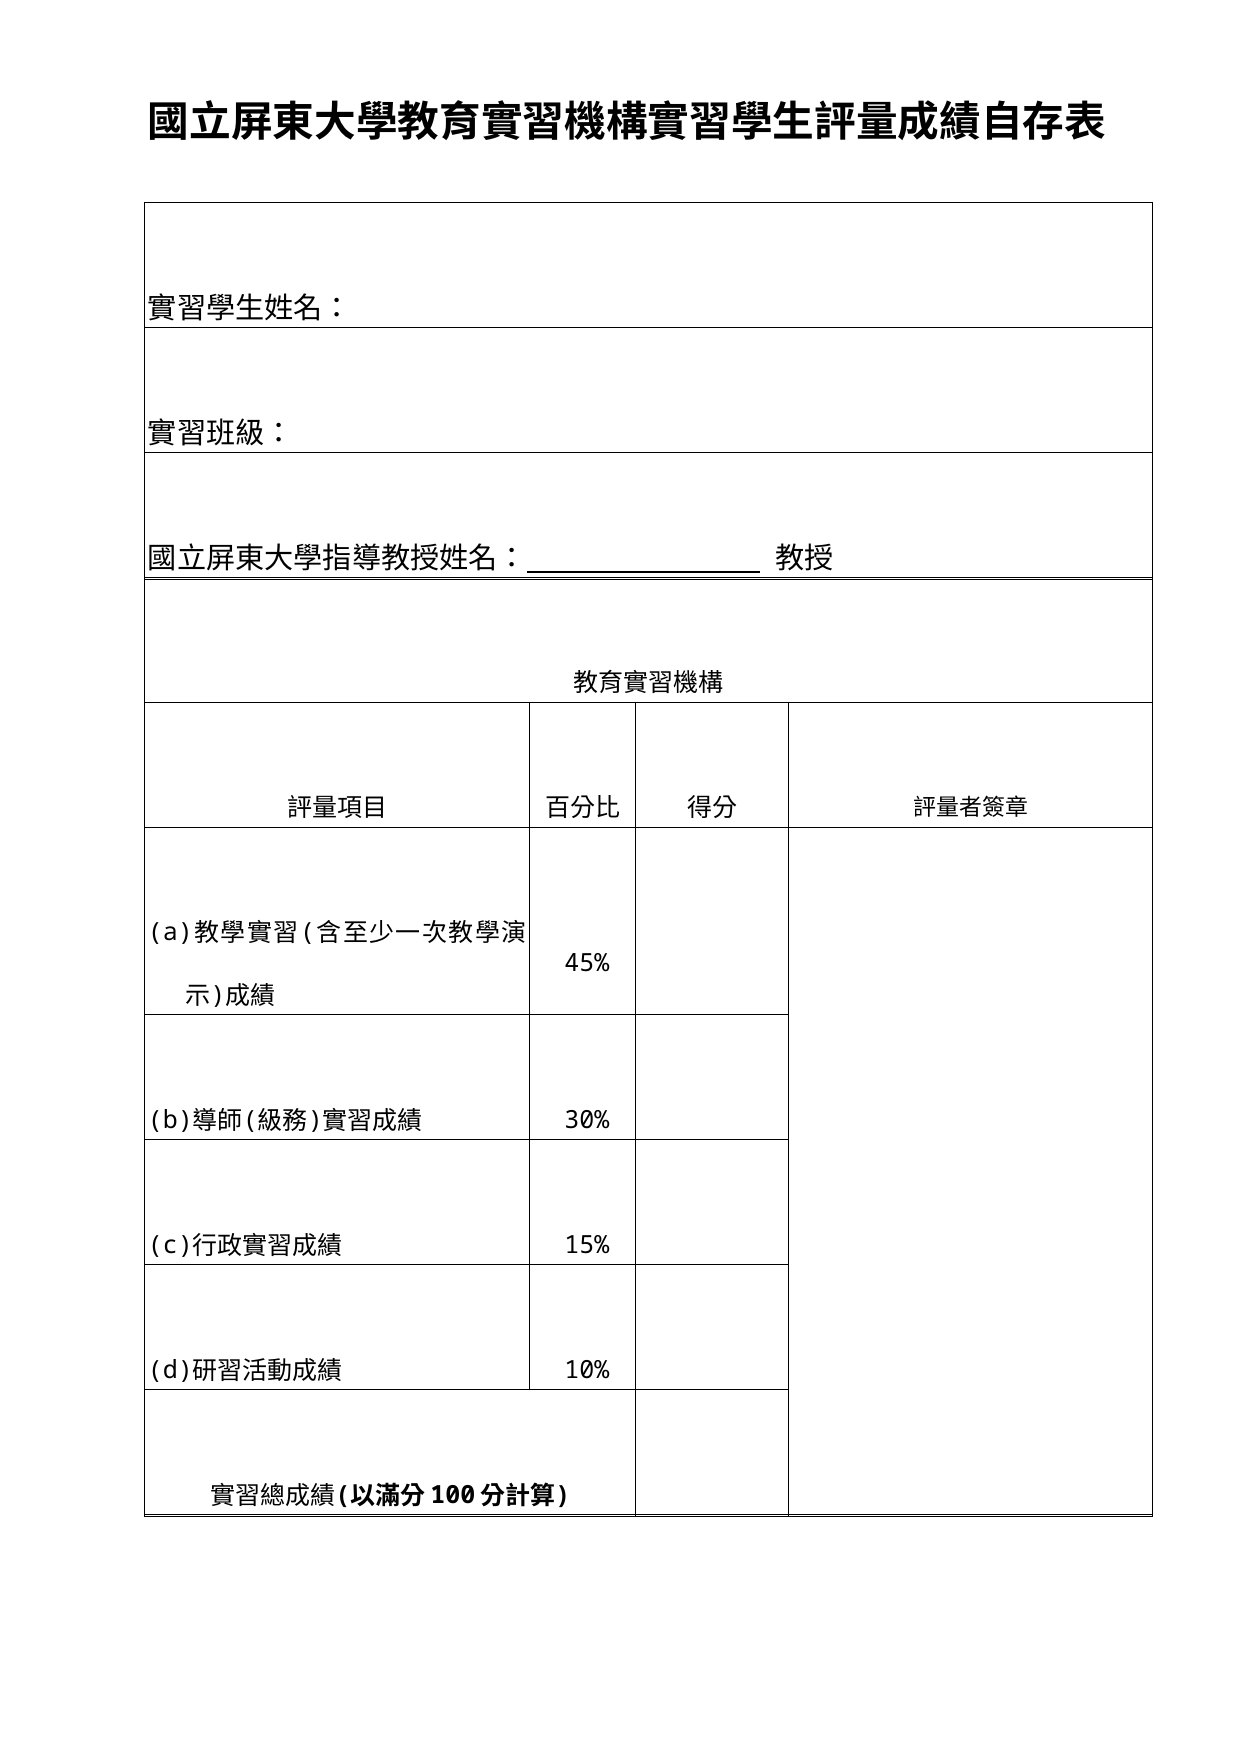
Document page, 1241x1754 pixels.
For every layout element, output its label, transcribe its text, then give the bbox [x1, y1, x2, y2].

table_cell (b)導師(級務)實習成績 [145, 1015, 529, 1139]
table_cell [636, 1390, 788, 1514]
table_cell (d)研習活動成績 [145, 1265, 529, 1389]
table_cell [636, 1015, 788, 1139]
table_cell [636, 1265, 788, 1389]
table_cell 45% [530, 828, 635, 1014]
table_cell [789, 828, 1152, 1514]
table_cell 得分 [636, 703, 788, 827]
table_cell 教育實習機構 [145, 580, 1152, 702]
table_cell 15% [530, 1140, 635, 1264]
table_cell (a)教學實習(含至少一次教學演示)成績 [145, 828, 529, 1014]
text 國立屏東大學教育實習機構實習學生評量成績自存表 [148, 77, 1150, 202]
table_cell 30% [530, 1015, 635, 1139]
table_cell 評量者簽章 [789, 703, 1152, 827]
table_cell 國立屏東大學指導教授姓名： 教授 [145, 453, 1152, 577]
table_cell 10% [530, 1265, 635, 1389]
table_header 實習學生姓名： [145, 203, 1152, 327]
table_cell 實習班級： [145, 328, 1152, 452]
table_cell 評量項目 [145, 703, 529, 827]
table_cell (c)行政實習成績 [145, 1140, 529, 1264]
table_cell 實習總成績(以滿分100分計算) [145, 1390, 635, 1514]
table_cell [636, 1140, 788, 1264]
table_cell 百分比 [530, 703, 635, 827]
table_cell [636, 828, 788, 1014]
